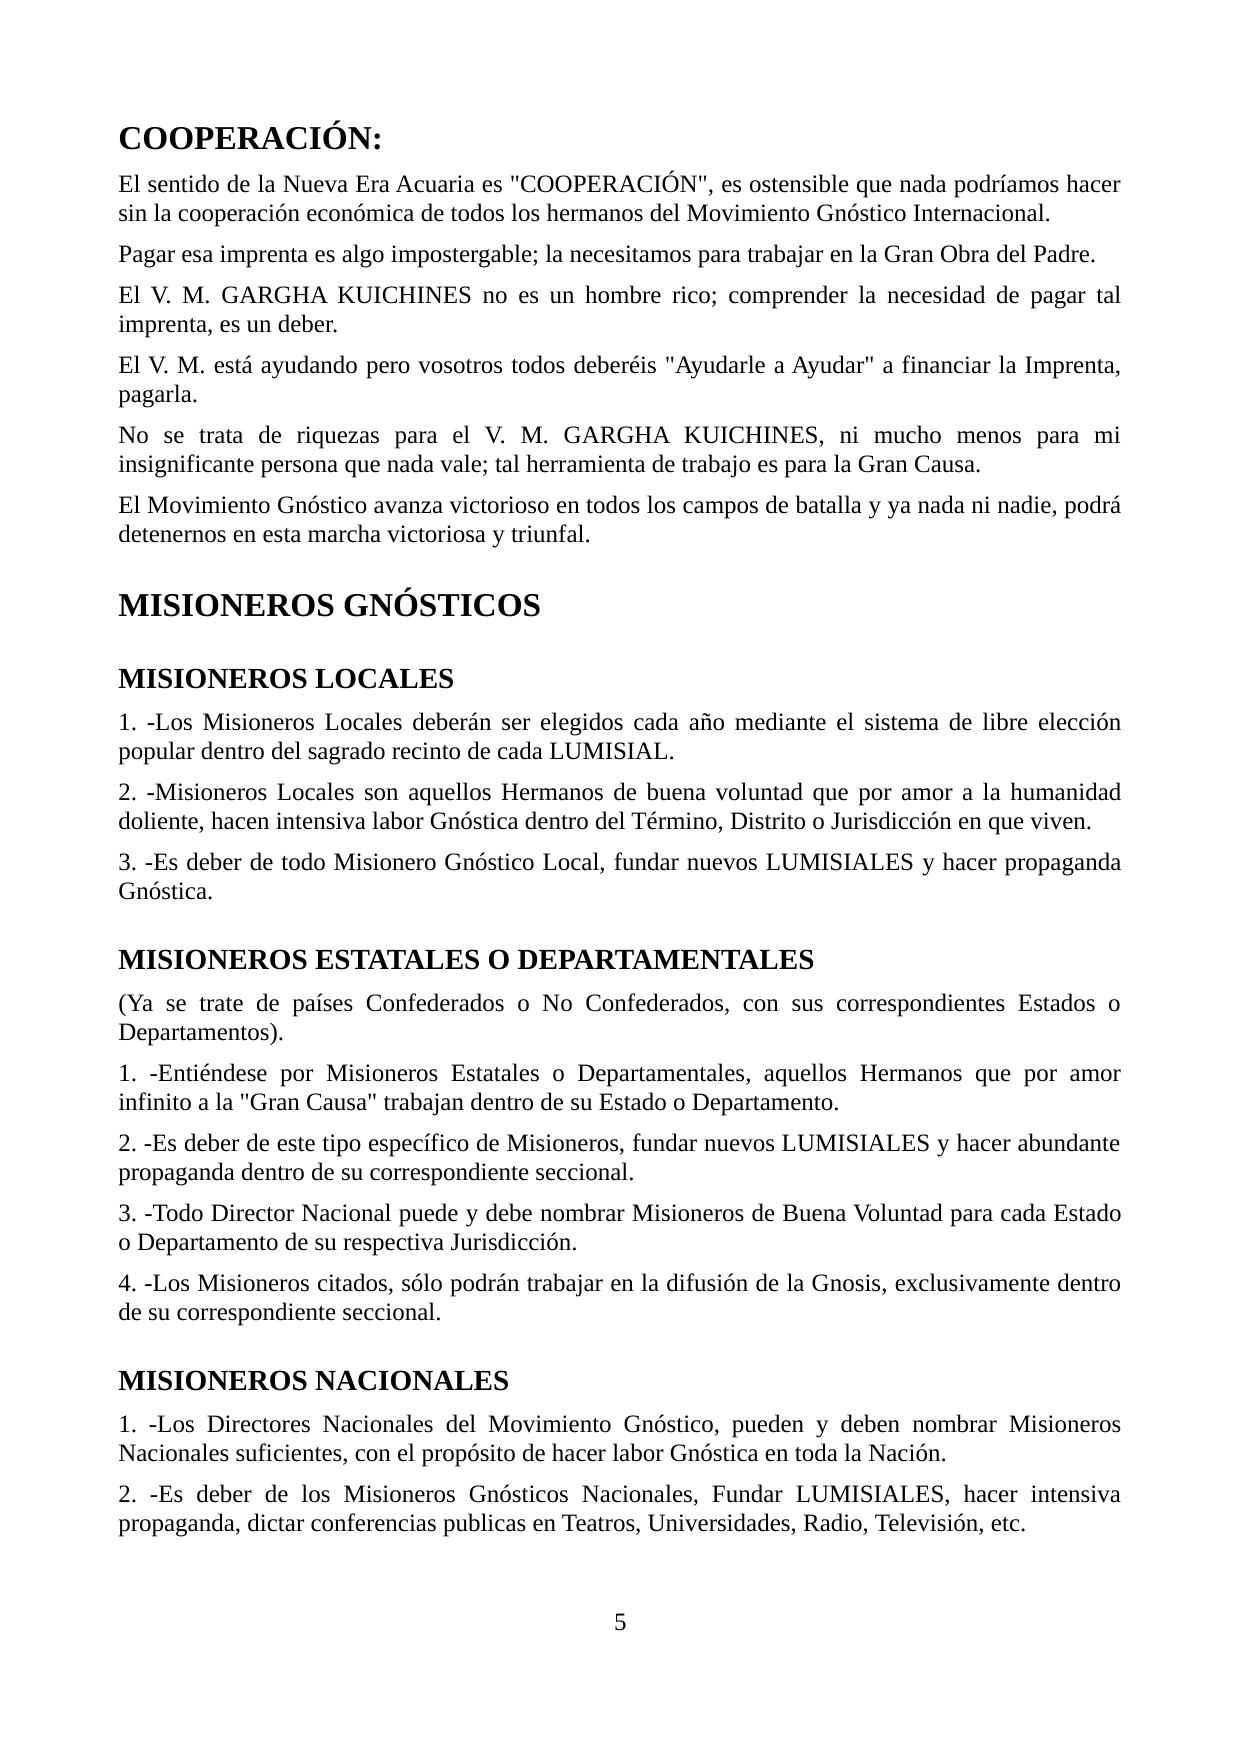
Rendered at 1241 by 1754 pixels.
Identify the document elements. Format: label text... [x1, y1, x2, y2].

text 2. -Es deber de este tipo específico de Misioneros, fundar nuevos LUMISIALES y hacer abundante propaganda dentro de su correspondiente seccional. [118, 1128, 1122, 1186]
text No se trata de riquezas para el V. M. GARGHA KUICHINES, ni mucho menos para mi insignificante persona que nada vale; tal herramienta de trabajo es para la Gran Causa. [118, 420, 1122, 478]
subtitle MISIONEROS ESTATALES O DEPARTAMENTALES [118, 942, 1122, 976]
text El Movimiento Gnóstico avanza victorioso en todos los campos de batalla y ya nada ni nadie, podrá detenernos en esta marcha victoriosa y triunfal. [118, 490, 1122, 548]
text 3. -Todo Director Nacional puede y debe nombrar Misioneros de Buena Voluntad para cada Estado o Departamento de su respectiva Jurisdicción. [118, 1198, 1122, 1256]
subtitle MISIONEROS NACIONALES [118, 1363, 1122, 1397]
text El V. M. GARGHA KUICHINES no es un hombre rico; comprender la necesidad de pagar tal imprenta, es un deber. [118, 280, 1122, 338]
subtitle MISIONEROS GNÓSTICOS [118, 585, 1122, 623]
subtitle COOPERACIÓN: [118, 118, 1122, 156]
text 1. -Los Misioneros Locales deberán ser elegidos cada año mediante el sistema de libre elección popular dentro del sagrado recinto de cada LUMISIAL. [118, 707, 1122, 764]
text 1. -Entiéndese por Misioneros Estatales o Departamentales, aquellos Hermanos que por amor infinito a la "Gran Causa" trabajan dentro de su Estado o Departamento. [118, 1058, 1122, 1116]
text 1. -Los Directores Nacionales del Movimiento Gnóstico, pueden y deben nombrar Misioneros Nacionales suficientes, con el propósito de hacer labor Gnóstica en toda la Nación. [118, 1409, 1122, 1467]
text 2. -Es deber de los Misioneros Gnósticos Nacionales, Fundar LUMISIALES, hacer intensiva propaganda, dictar conferencias publicas en Teatros, Universidades, Radio, Televisión, etc. [118, 1479, 1122, 1537]
text Pagar esa imprenta es algo impostergable; la necesitamos para trabajar en la Gran Obra del Padre. [118, 239, 1122, 268]
text El sentido de la Nueva Era Acuaria es "COOPERACIÓN", es ostensible que nada podríamos hacer sin la cooperación económica de todos los hermanos del Movimiento Gnóstico Internacional. [118, 169, 1122, 226]
text 4. -Los Misioneros citados, sólo podrán trabajar en la difusión de la Gnosis, exclusivamente dentro de su correspondiente seccional. [118, 1268, 1122, 1326]
text (Ya se trate de países Confederados o No Confederados, con sus correspondientes Estados o Departamentos). [118, 988, 1122, 1046]
text 3. -Es deber de todo Misionero Gnóstico Local, fundar nuevos LUMISIALES y hacer propaganda Gnóstica. [118, 847, 1122, 904]
text El V. M. está ayudando pero vosotros todos deberéis "Ayudarle a Ayudar" a financiar la Imprenta, pagarla. [118, 350, 1122, 408]
text 2. -Misioneros Locales son aquellos Hermanos de buena voluntad que por amor a la humanidad doliente, hacen intensiva labor Gnóstica dentro del Término, Distrito o Jurisdicción en que viven. [118, 777, 1122, 834]
subtitle MISIONEROS LOCALES [118, 661, 1122, 694]
